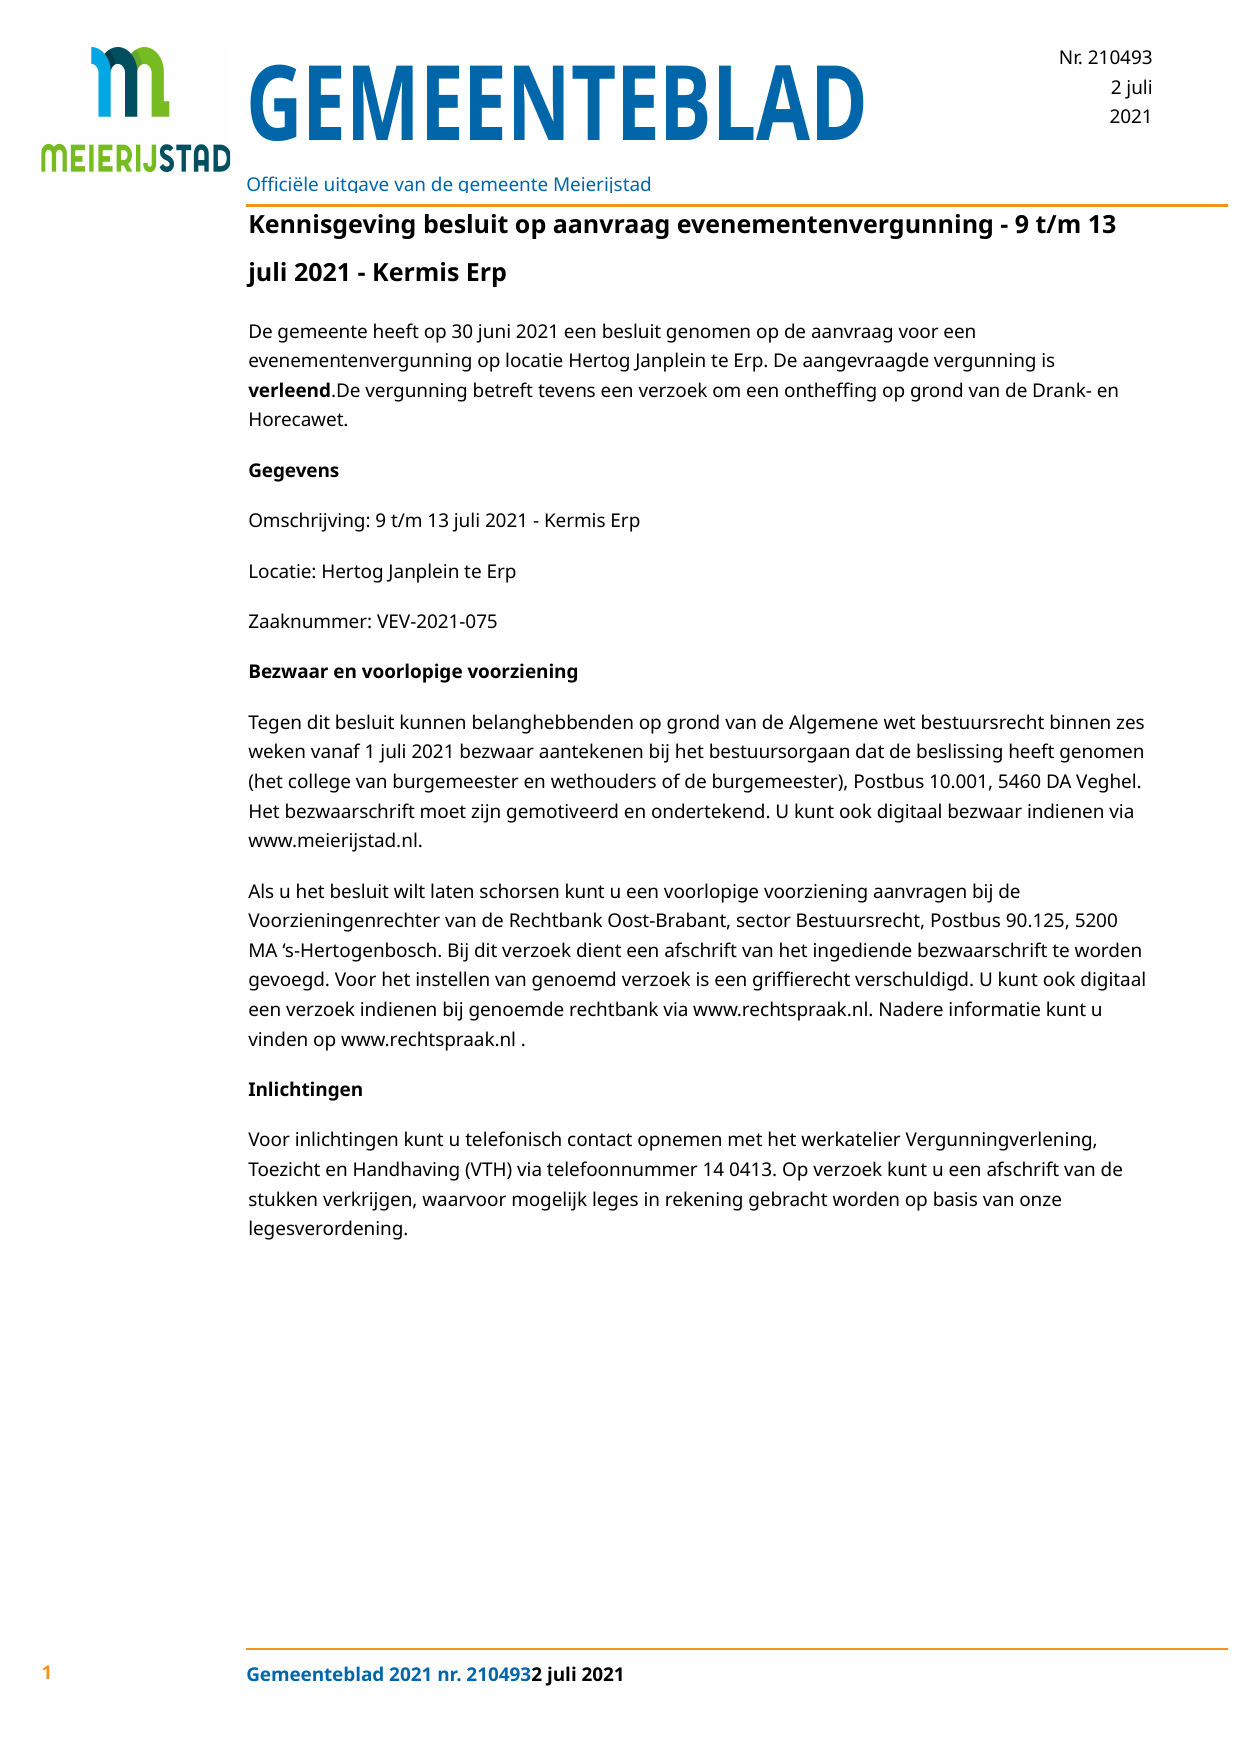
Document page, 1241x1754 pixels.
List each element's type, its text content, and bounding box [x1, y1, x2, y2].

text Tegen dit besluit kunnen belanghebbenden op grond van de Algemene wet bestuursrecht binnen zes weken vanaf 1 juli 2021 bezwaar aantekenen bij het bestuursorgaan dat de beslissing heeft genomen (het college van burgemeester en wethouders of de burgemeester), Postbus 10.001, 5460 DA Veghel. Het bezwaarschrift moet zijn gemotiveerd en ondertekend. U kunt ook digitaal bezwaar indienen via www.meierijstad.nl. [248, 709, 1152, 853]
text Omschrijving: 9 t/m 13 juli 2021 - Kermis Erp [248, 507, 1152, 533]
text Kennisgeving besluit op aanvraag evenementenvergunning - 9 t/m 13 juli 2021 - Kermis Erp [248, 207, 1152, 288]
text Als u het besluit wilt laten schorsen kunt u een voorlopige voorziening aanvragen bij de Voorzieningenrechter van de Rechtbank Oost-Brabant, sector Bestuursrecht, Postbus 90.125, 5200 MA ‘s-Hertogenbosch. Bij dit verzoek dient een afschrift van het ingediende bezwaarschrift te worden gevoegd. Voor het instellen van genoemd verzoek is een griffierecht verschuldigd. U kunt ook digitaal een verzoek indienen bij genoemde rechtbank via www.rechtspraak.nl. Nadere informatie kunt u vinden op www.rechtspraak.nl . [248, 878, 1152, 1052]
text Zaaknummer: VEV-2021-075 [248, 608, 1152, 634]
text De gemeente heeft op 30 juni 2021 een besluit genomen op de aanvraag voor een evenementenvergunning op locatie Hertog Janplein te Erp. De aangevraagde vergunning is verleend.De vergunning betreft tevens een verzoek om een ontheffing op grond van de Drank- en Horecawet. [248, 318, 1152, 432]
text Gegevens [248, 457, 1152, 483]
text Bezwaar en voorlopige voorziening [248, 659, 1152, 684]
picture [41, 47, 231, 172]
text Inlichtingen [248, 1076, 1152, 1102]
text Voor inlichtingen kunt u telefonisch contact opnemen met het werkatelier Vergunningverlening, Toezicht en Handhaving (VTH) via telefoonnummer 14 0413. Op verzoek kunt u een afschrift van de stukken verkrijgen, waarvoor mogelijk leges in rekening gebracht worden op basis van onze legesverordening. [248, 1127, 1152, 1241]
text Locatie: Hertog Janplein te Erp [248, 558, 1152, 584]
